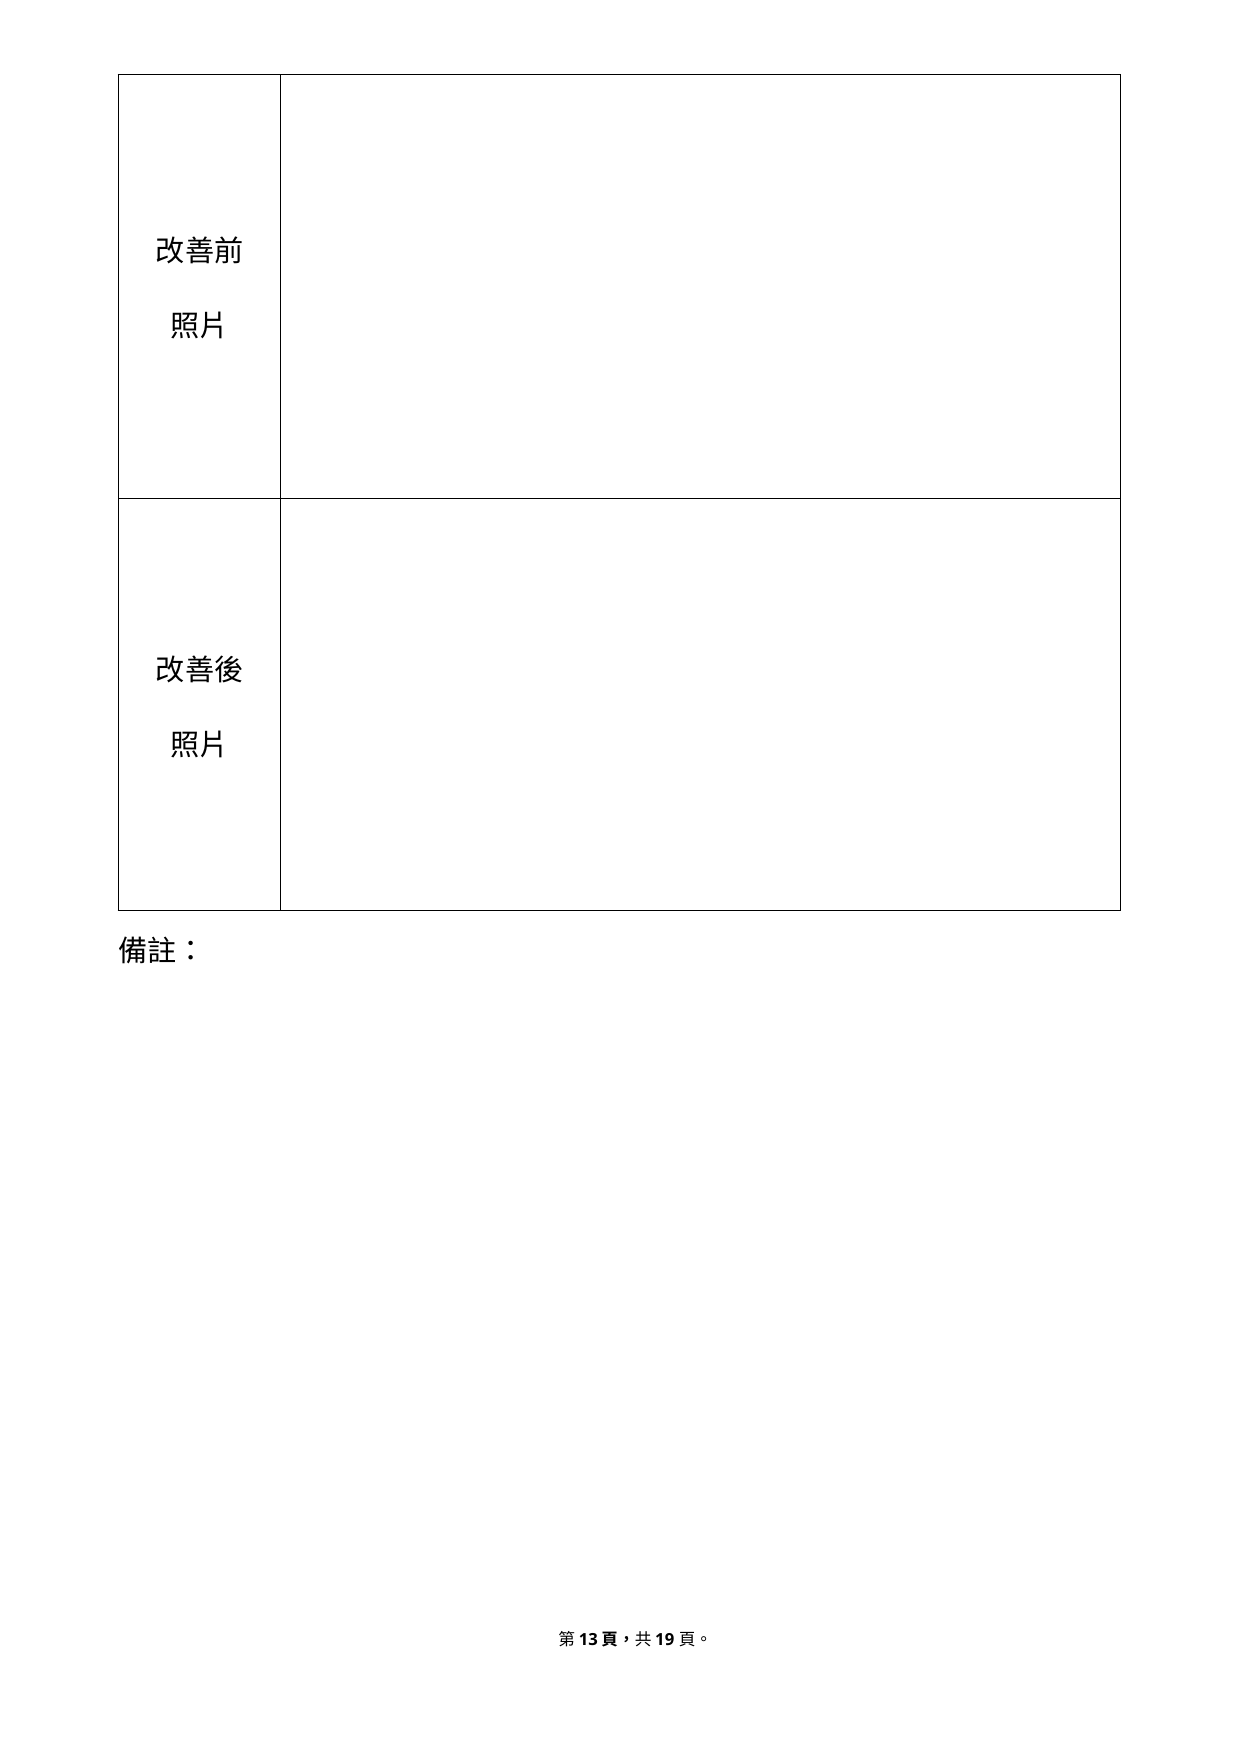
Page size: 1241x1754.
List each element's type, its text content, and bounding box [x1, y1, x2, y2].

table_cell [281, 499, 1120, 910]
table_cell 改善後 照片 [119, 499, 280, 910]
table_cell [281, 75, 1120, 498]
table_cell 改善前 照片 [119, 75, 280, 498]
text 備註： [118, 911, 1093, 986]
